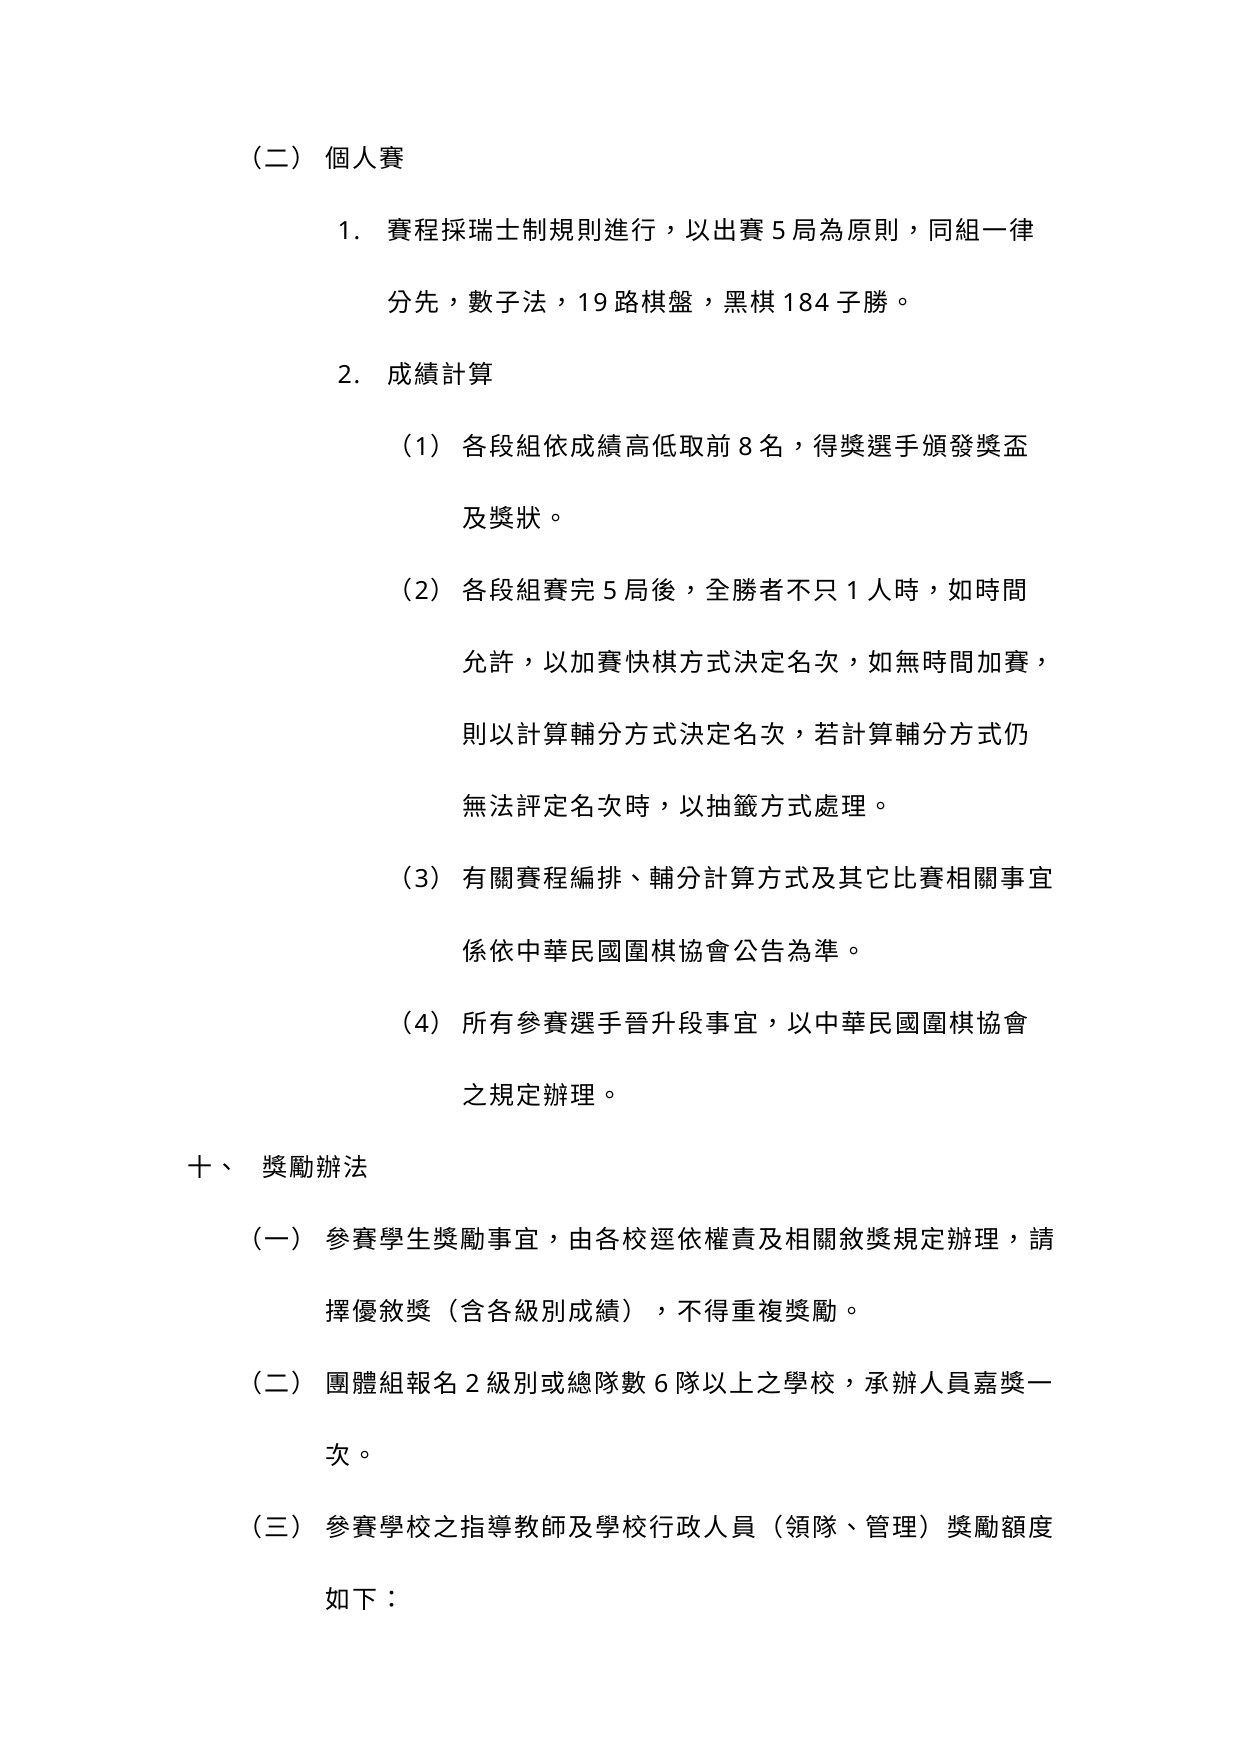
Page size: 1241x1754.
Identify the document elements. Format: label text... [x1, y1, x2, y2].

list 成績計算 [337, 336, 1053, 408]
list 參賽學生獎勵事宜，由各校逕依權責及相關敘獎規定辦理，請擇優敘獎（含各級別成績），不得重複獎勵。 [237, 1201, 1053, 1346]
list 各段組賽完5局後，全勝者不只1人時，如時間允許，以加賽快棋方式決定名次，如無時間加賽，則以計算輔分方式決定名次，若計算輔分方式仍無法評定名次時，以抽籤方式處理。 [387, 553, 1053, 841]
list 團體組報名2級別或總隊數6隊以上之學校，承辦人員嘉獎一次。 [237, 1346, 1053, 1490]
list 賽程採瑞士制規則進行，以出賽5局為原則，同組一律分先，數子法，19路棋盤，黑棋184子勝。 [337, 192, 1053, 336]
list 個人賽 [237, 120, 1053, 192]
list 所有參賽選手晉升段事宜，以中華民國圍棋協會之規定辦理。 [387, 985, 1053, 1129]
list 有關賽程編排、輔分計算方式及其它比賽相關事宜，係依中華民國圍棋協會公告為準。 [387, 841, 1053, 985]
list 參賽學校之指導教師及學校行政人員（領隊、管理）獎勵額度如下： [237, 1490, 1053, 1634]
list 獎勵辦法 [187, 1129, 1053, 1201]
list 各段組依成績高低取前8名，得獎選手頒發獎盃及獎狀。 [387, 408, 1053, 553]
